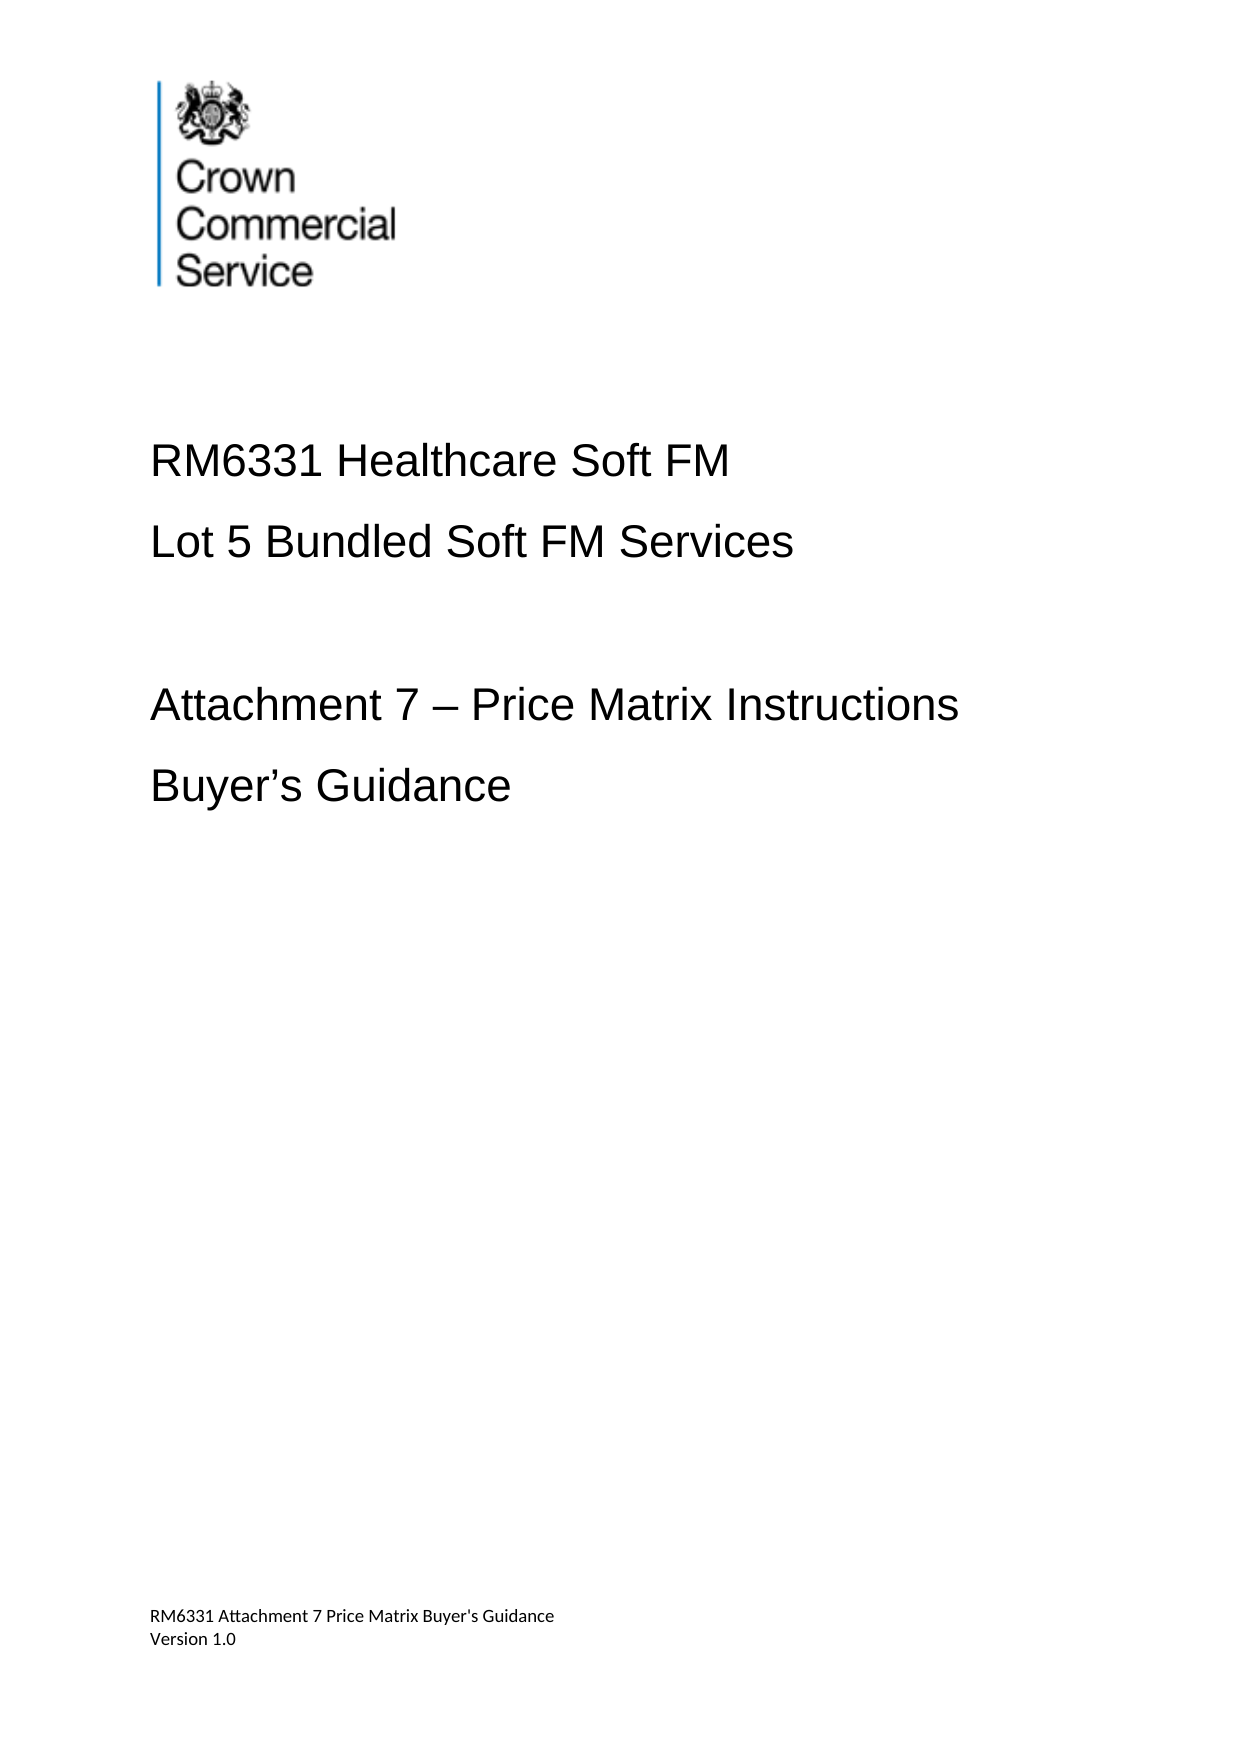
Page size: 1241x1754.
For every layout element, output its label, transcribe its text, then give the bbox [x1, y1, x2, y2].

text Buyer’s Guidance [150, 758, 1066, 811]
text RM6331 Healthcare Soft FM [150, 433, 1066, 486]
text Attachment 7 – Price Matrix Instructions [150, 677, 1066, 730]
text Lot 5 Bundled Soft FM Services [150, 514, 1066, 567]
